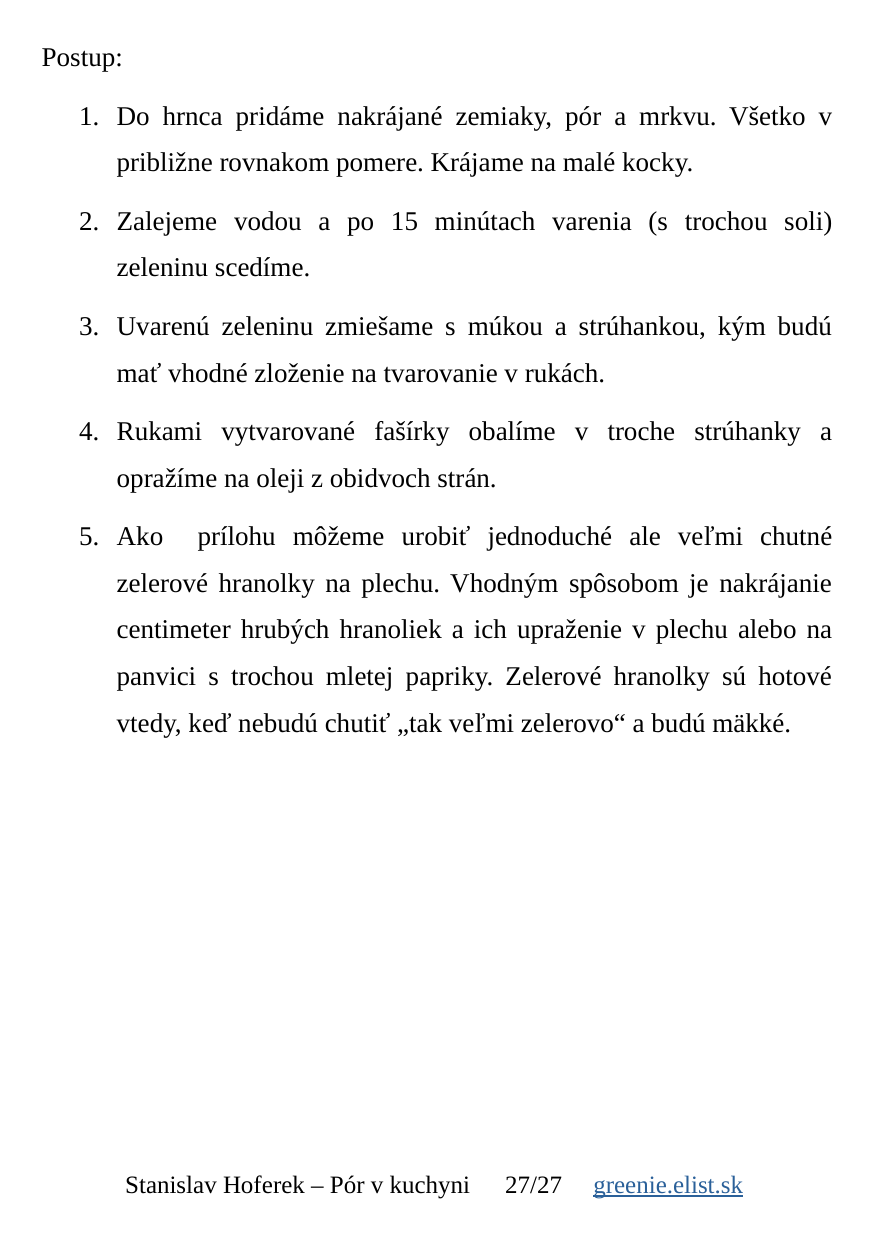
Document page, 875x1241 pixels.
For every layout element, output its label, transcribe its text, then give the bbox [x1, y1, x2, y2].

list Uvarenú zeleninu zmiešame s múkou a strúhankou, kým budú mať vhodné zloženie na tvarovanie v rukách. [79, 310, 833, 388]
text Postup: [41, 41, 833, 72]
list Rukami vytvarované fašírky obalíme v troche strúhanky a opražíme na oleji z obidvoch strán. [79, 415, 833, 493]
list Zalejeme vodou a po 15 minútach varenia (s trochou soli) zeleninu scedíme. [79, 205, 833, 283]
list Do hrnca pridáme nakrájané zemiaky, pór a mrkvu. Všetko v približne rovnakom pomere. Krájame na malé kocky. [79, 100, 833, 178]
list Ako prílohu môžeme urobiť jednoduché ale veľmi chutné zelerové hranolky na plechu. Vhodným spôsobom je nakrájanie centimeter hrubých hranoliek a ich upraženie v plechu alebo na panvici s trochou mletej papriky. Zelerové hranolky sú hotové vtedy, keď nebudú chutiť „tak veľmi zelerovo“ a budú mäkké. [79, 520, 833, 738]
